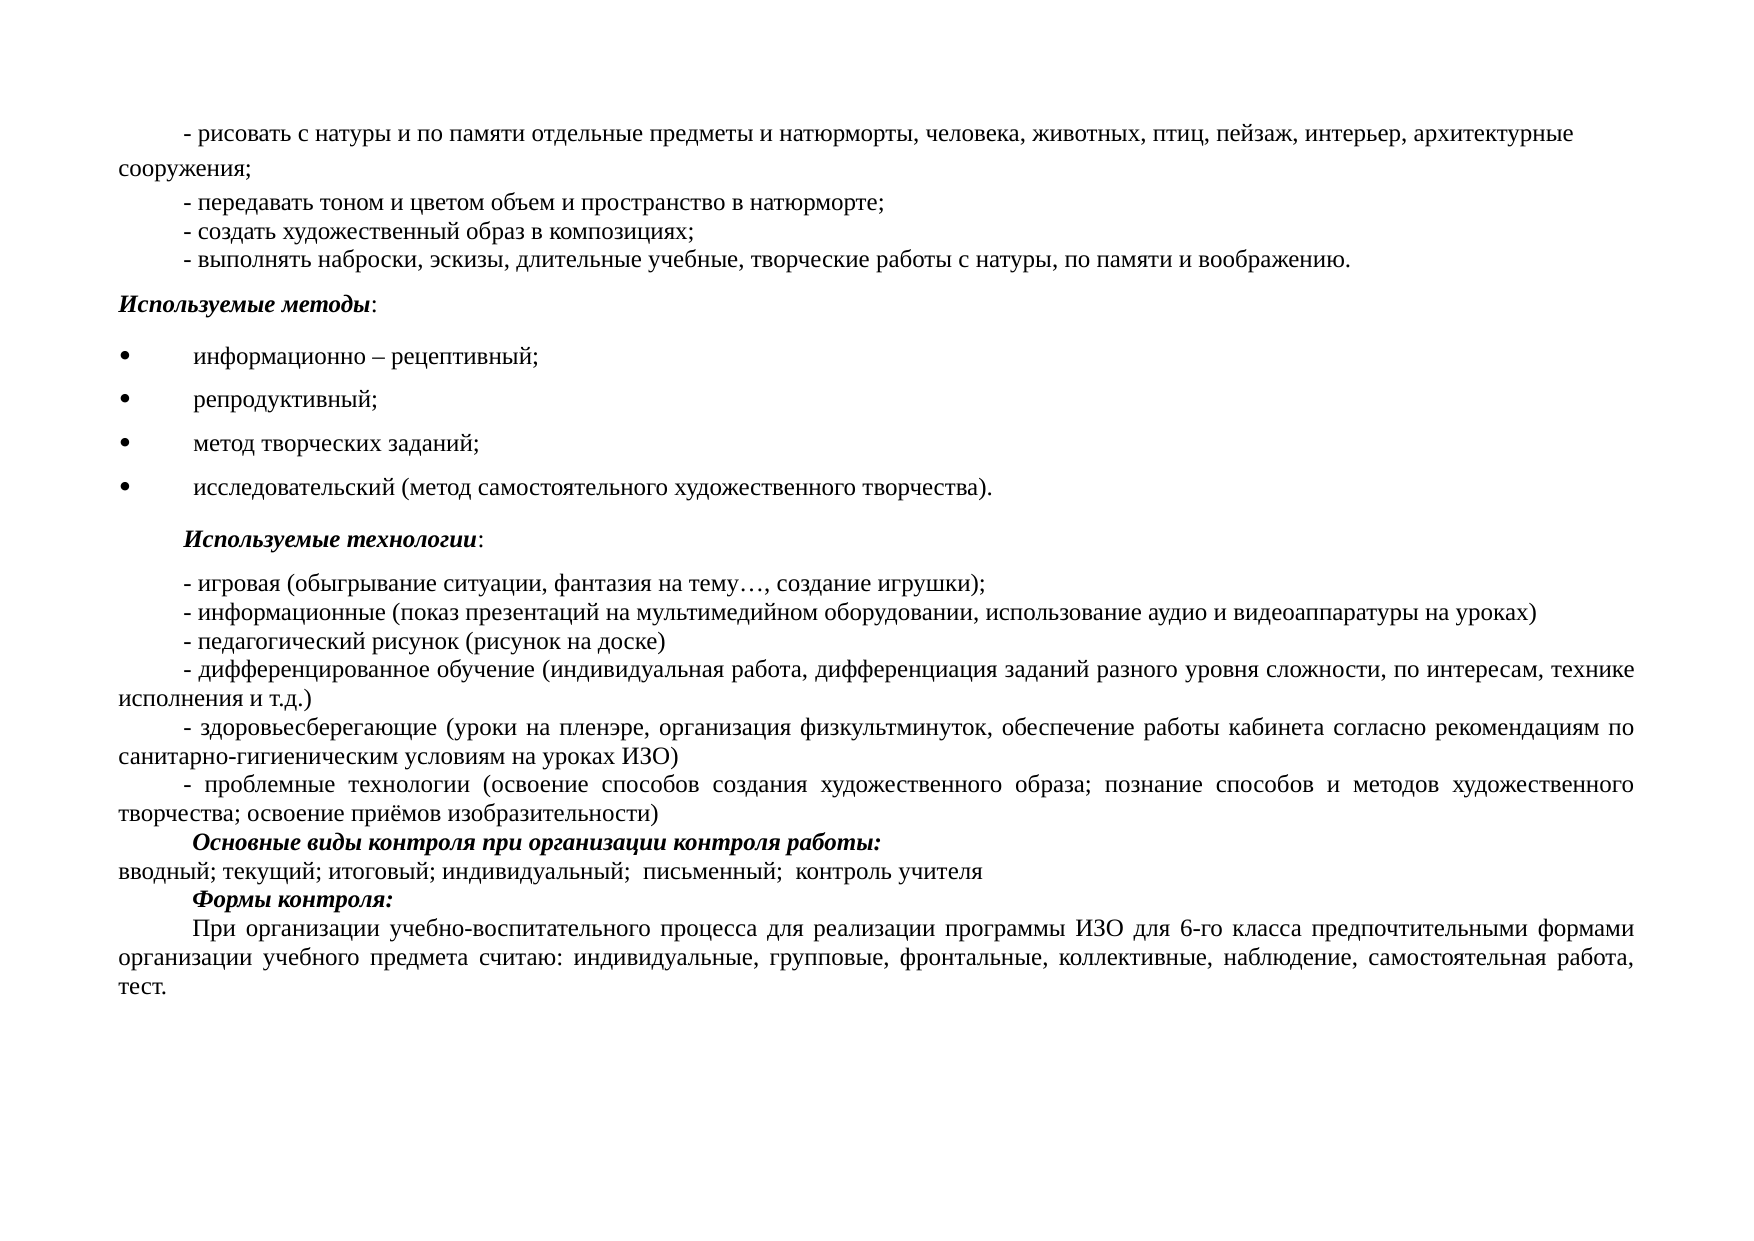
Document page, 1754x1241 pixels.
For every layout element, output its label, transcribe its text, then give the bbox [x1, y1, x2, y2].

text - информационные (показ презентаций на мультимедийном оборудовании, использование аудио и видеоаппаратуры на уроках) [118, 597, 1636, 626]
text - здоровьесберегающие (уроки на пленэре, организация физкультминуток, обеспечение работы кабинета согласно рекомендациям по санитарно-гигиеническим условиям на уроках ИЗО) [118, 712, 1636, 769]
list исследовательский (метод самостоятельного художественного творчества). [121, 472, 1636, 501]
text Формы контроля: [118, 884, 1636, 913]
text Используемые технологии: [118, 524, 1636, 553]
list репродуктивный; [121, 384, 1636, 413]
list вводный; текущий; итоговый; индивидуальный; письменный; контроль учителя [118, 856, 1636, 884]
list информационно – рецептивный; [121, 341, 1636, 369]
text - выполнять наброски, эскизы, длительные учебные, творческие работы с натуры, по памяти и воображению. [118, 244, 1636, 273]
text - дифференцированное обучение (индивидуальная работа, дифференциация заданий разного уровня сложности, по интересам, технике исполнения и т.д.) [118, 654, 1636, 712]
text Основные виды контроля при организации контроля работы: [118, 827, 1636, 856]
text - проблемные технологии (освоение способов создания художественного образа; познание способов и методов художественного творчества; освоение приёмов изобразительности) [118, 769, 1636, 827]
text - создать художественный образ в композициях; [118, 216, 1636, 244]
list метод творческих заданий; [121, 428, 1636, 457]
text - игровая (обыгрывание ситуации, фантазия на тему…, создание игрушки); [118, 568, 1636, 597]
text - педагогический рисунок (рисунок на доске) [118, 626, 1636, 654]
text - рисовать с натуры и по памяти отдельные предметы и натюрморты, человека, животных, птиц, пейзаж, интерьер, архитектурные сооружения; [118, 118, 1636, 181]
text Используемые методы: [118, 289, 1636, 318]
text При организации учебно-воспитательного процесса для реализации программы ИЗО для 6-го класса предпочтительными формами организации учебного предмета считаю: индивидуальные, групповые, фронтальные, коллективные, наблюдение, самостоятельная работа, тест. [118, 913, 1636, 999]
text - передавать тоном и цветом объем и пространство в натюрморте; [118, 187, 1636, 216]
